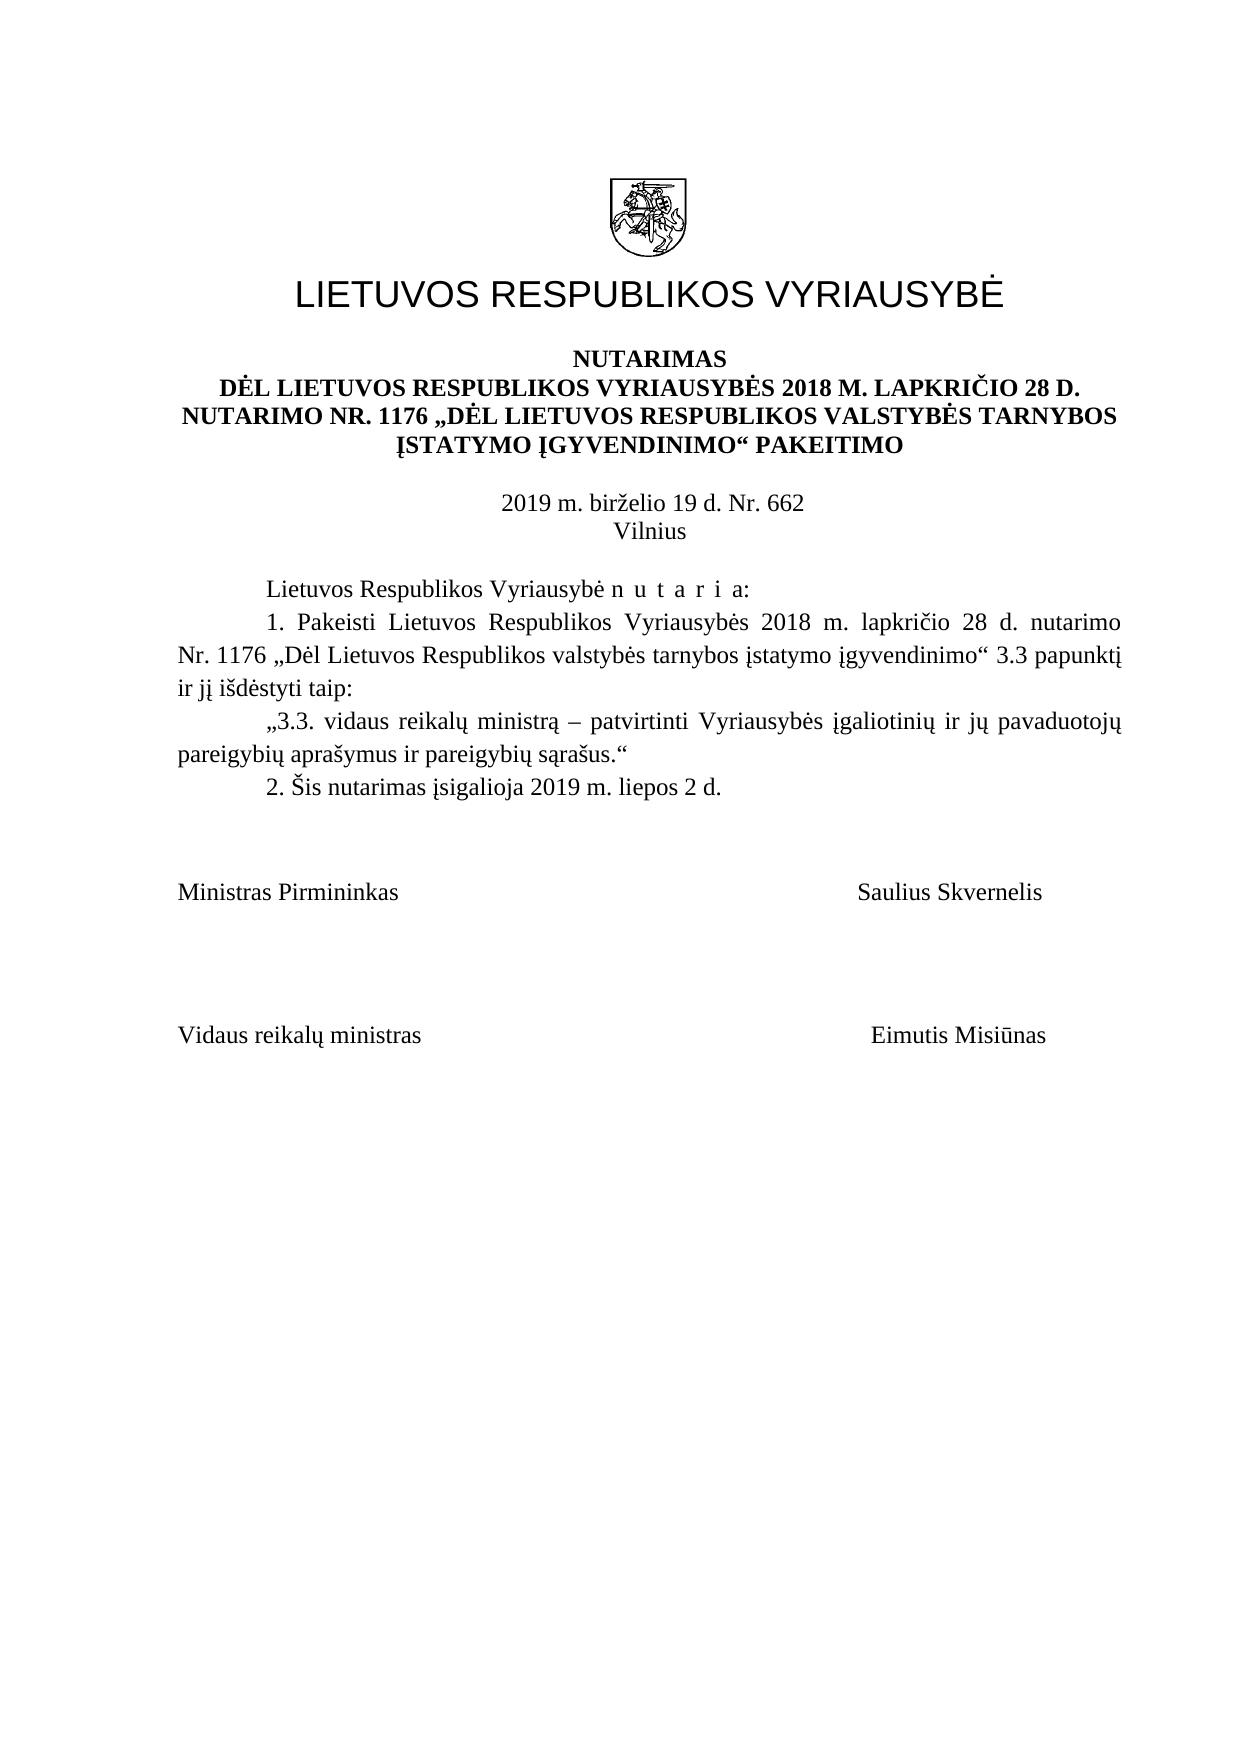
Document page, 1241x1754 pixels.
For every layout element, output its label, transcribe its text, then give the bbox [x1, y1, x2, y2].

text 1. Pakeisti Lietuvos Respublikos Vyriausybės 2018 m. lapkričio 28 d. nutarimo Nr. 1176 „Dėl Lietuvos Respublikos valstybės tarnybos įstatymo įgyvendinimo“ 3.3 papunktį ir jį išdėstyti taip: [177, 607, 1122, 702]
text 2. Šis nutarimas įsigalioja 2019 m. liepos 2 d. [177, 772, 1122, 801]
text Vilnius [177, 516, 1122, 545]
text Lietuvos Respublikos Vyriausybė nutaria: [177, 574, 1122, 603]
text DĖL LIETUVOS RESPUBLIKOS VYRIAUSYBĖS 2018 M. LAPKRIČIO 28 D. NUTARIMO NR. 1176 „DĖL LIETUVOS RESPUBLIKOS VALSTYBĖS TARNYBOS ĮSTATYMO ĮGYVENDINIMO“ PAKEITIMO [177, 373, 1122, 459]
text Vidaus reikalų ministras Eimutis Misiūnas [177, 1021, 1122, 1049]
text nutarimas [177, 344, 1122, 373]
text Lietuvos Respublikos Vyriausybė [177, 272, 1122, 315]
text Ministras Pirmininkas Saulius Skvernelis [177, 877, 1122, 906]
text 2019 m. birželio 19 d. Nr. 662 [177, 488, 1122, 516]
text „3.3. vidaus reikalų ministrą – patvirtinti Vyriausybės įgaliotinių ir jų pavaduotojų pareigybių aprašymus ir pareigybių sąrašus.“ [177, 706, 1122, 768]
